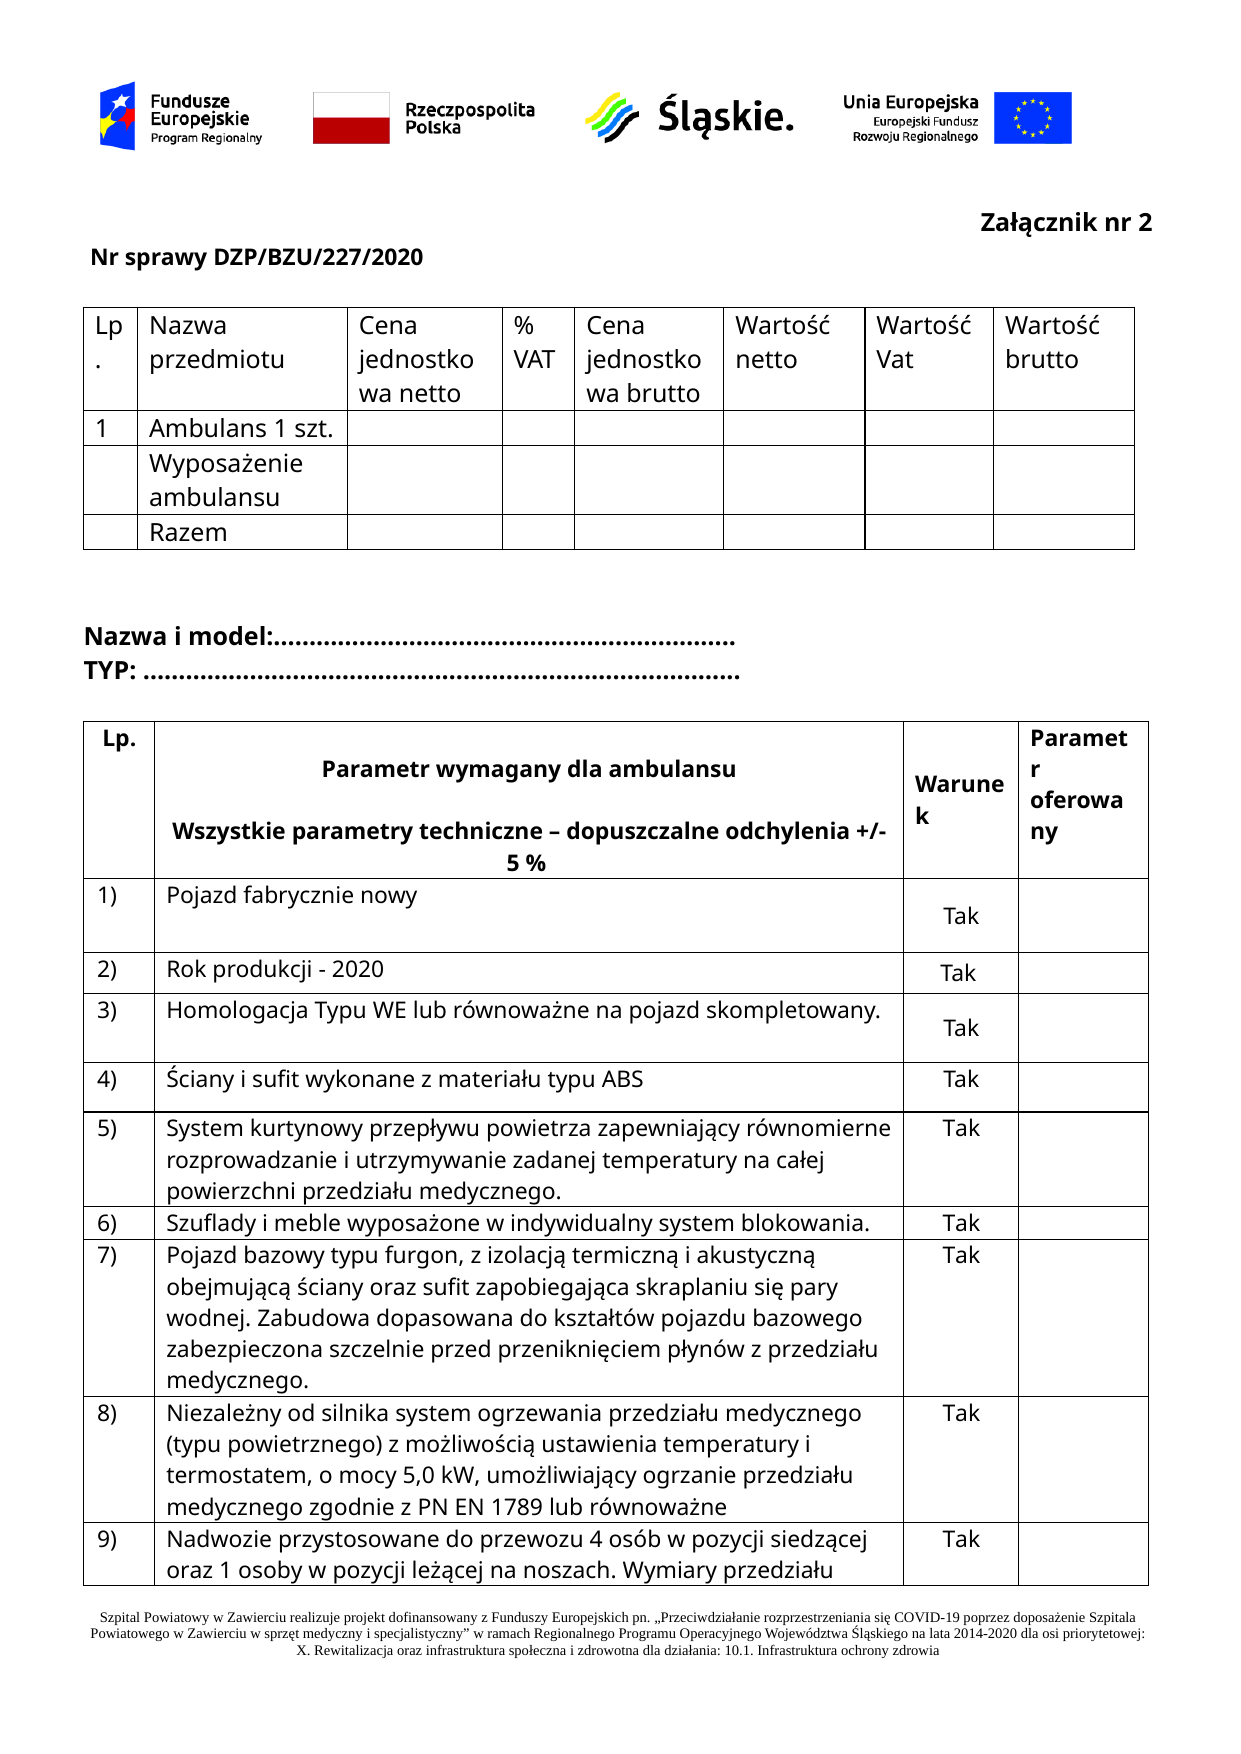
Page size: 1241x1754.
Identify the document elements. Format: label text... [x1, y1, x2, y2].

table_cell Tak [904, 1113, 1018, 1206]
table_cell Wyposażenie ambulansu [138, 446, 347, 514]
table_cell [348, 446, 502, 514]
table_header Warunek [904, 722, 1018, 878]
table_cell [575, 411, 723, 445]
table_header Cena jednostkowa brutto [575, 308, 723, 410]
table_cell [84, 1397, 154, 1522]
table_cell System kurtynowy przepływu powietrza zapewniający równomierne rozprowadzanie i utrzymywanie zadanej temperatury na całej powierzchni przedziału medycznego. [155, 1113, 903, 1206]
table_cell [1019, 1113, 1148, 1206]
table_cell [84, 994, 154, 1062]
table_cell [84, 446, 137, 514]
table_header Parametr wymagany dla ambulansu Wszystkie parametry techniczne – dopuszczalne odchylenia +/- 5 % [155, 722, 903, 878]
table_cell [866, 515, 993, 549]
table_cell Tak [904, 1063, 1018, 1111]
table_cell [724, 446, 864, 514]
table_cell [348, 411, 502, 445]
table_cell [575, 446, 723, 514]
table_header % VAT [503, 308, 574, 410]
table_cell Ambulans 1 szt. [138, 411, 347, 445]
table_header Cena jednostkowa netto [348, 308, 502, 410]
table_cell Tak [904, 879, 1018, 952]
table_header Lp. [84, 722, 154, 878]
table_cell Rok produkcji - 2020 [155, 953, 903, 992]
table_cell [1019, 1397, 1148, 1522]
table_cell [1019, 1523, 1148, 1585]
table_header Parametr oferowany [1019, 722, 1148, 878]
table_cell [84, 1063, 154, 1111]
table_cell [866, 446, 993, 514]
table_cell [724, 515, 864, 549]
table_cell [503, 411, 574, 445]
table_header Wartość Vat [866, 308, 993, 410]
table_cell [84, 1113, 154, 1206]
table_cell Tak [904, 953, 1018, 992]
table_cell [84, 515, 137, 549]
table_cell 1 [84, 411, 137, 445]
table_cell Tak [904, 1523, 1018, 1585]
table_cell [1019, 1207, 1148, 1238]
table_cell [503, 446, 574, 514]
table_cell [84, 1523, 154, 1585]
table_header Wartość netto [724, 308, 864, 410]
table_cell Razem [138, 515, 347, 549]
text TYP: ………………………………………………………………………... [83, 652, 1152, 686]
table_cell [994, 411, 1134, 445]
table_header Lp. [84, 308, 137, 410]
table_cell [866, 411, 993, 445]
text Nr sprawy DZP/BZU/227/2020 [83, 239, 1128, 273]
table_cell [1019, 1240, 1148, 1396]
table_cell Homologacja Typu WE lub równoważne na pojazd skompletowany. [155, 994, 903, 1062]
table_header Wartość brutto [994, 308, 1134, 410]
table_cell Szuflady i meble wyposażone w indywidualny system blokowania. [155, 1207, 903, 1238]
table_cell [1019, 1063, 1148, 1111]
table_cell [994, 515, 1134, 549]
table_cell [348, 515, 502, 549]
table_cell Tak [904, 1397, 1018, 1522]
table_cell Niezależny od silnika system ogrzewania przedziału medycznego (typu powietrznego) z możliwością ustawienia temperatury i termostatem, o mocy 5,0 kW, umożliwiający ogrzanie przedziału medycznego zgodnie z PN EN 1789 lub równoważne [155, 1397, 903, 1522]
table_cell [84, 953, 154, 992]
table_cell Nadwozie przystosowane do przewozu 4 osób w pozycji siedzącej oraz 1 osoby w pozycji leżącej na noszach. Wymiary przedziału [155, 1523, 903, 1585]
table_cell Tak [904, 1240, 1018, 1396]
table_cell [84, 879, 154, 952]
table_header Nazwa przedmiotu [138, 308, 347, 410]
table_cell Ściany i sufit wykonane z materiału typu ABS [155, 1063, 903, 1111]
table_cell [724, 411, 864, 445]
table_cell [1019, 994, 1148, 1062]
picture [83, 65, 1088, 166]
table_cell [1019, 879, 1148, 952]
table_cell Tak [904, 994, 1018, 1062]
table_cell [575, 515, 723, 549]
table_cell Pojazd fabrycznie nowy [155, 879, 903, 952]
table_cell [84, 1240, 154, 1396]
table_cell [503, 515, 574, 549]
text Załącznik nr 2 [83, 204, 1152, 239]
table_cell [84, 1207, 154, 1238]
table_cell Tak [904, 1207, 1018, 1238]
table_cell [994, 446, 1134, 514]
table_cell [1019, 953, 1148, 992]
text Nazwa i model:……………………………………………………….. [83, 618, 1152, 652]
table_cell Pojazd bazowy typu furgon, z izolacją termiczną i akustyczną obejmującą ściany oraz sufit zapobiegająca skraplaniu się pary wodnej. Zabudowa dopasowana do kształtów pojazdu bazowego zabezpieczona szczelnie przed przeniknięciem płynów z przedziału medycznego. [155, 1240, 903, 1396]
